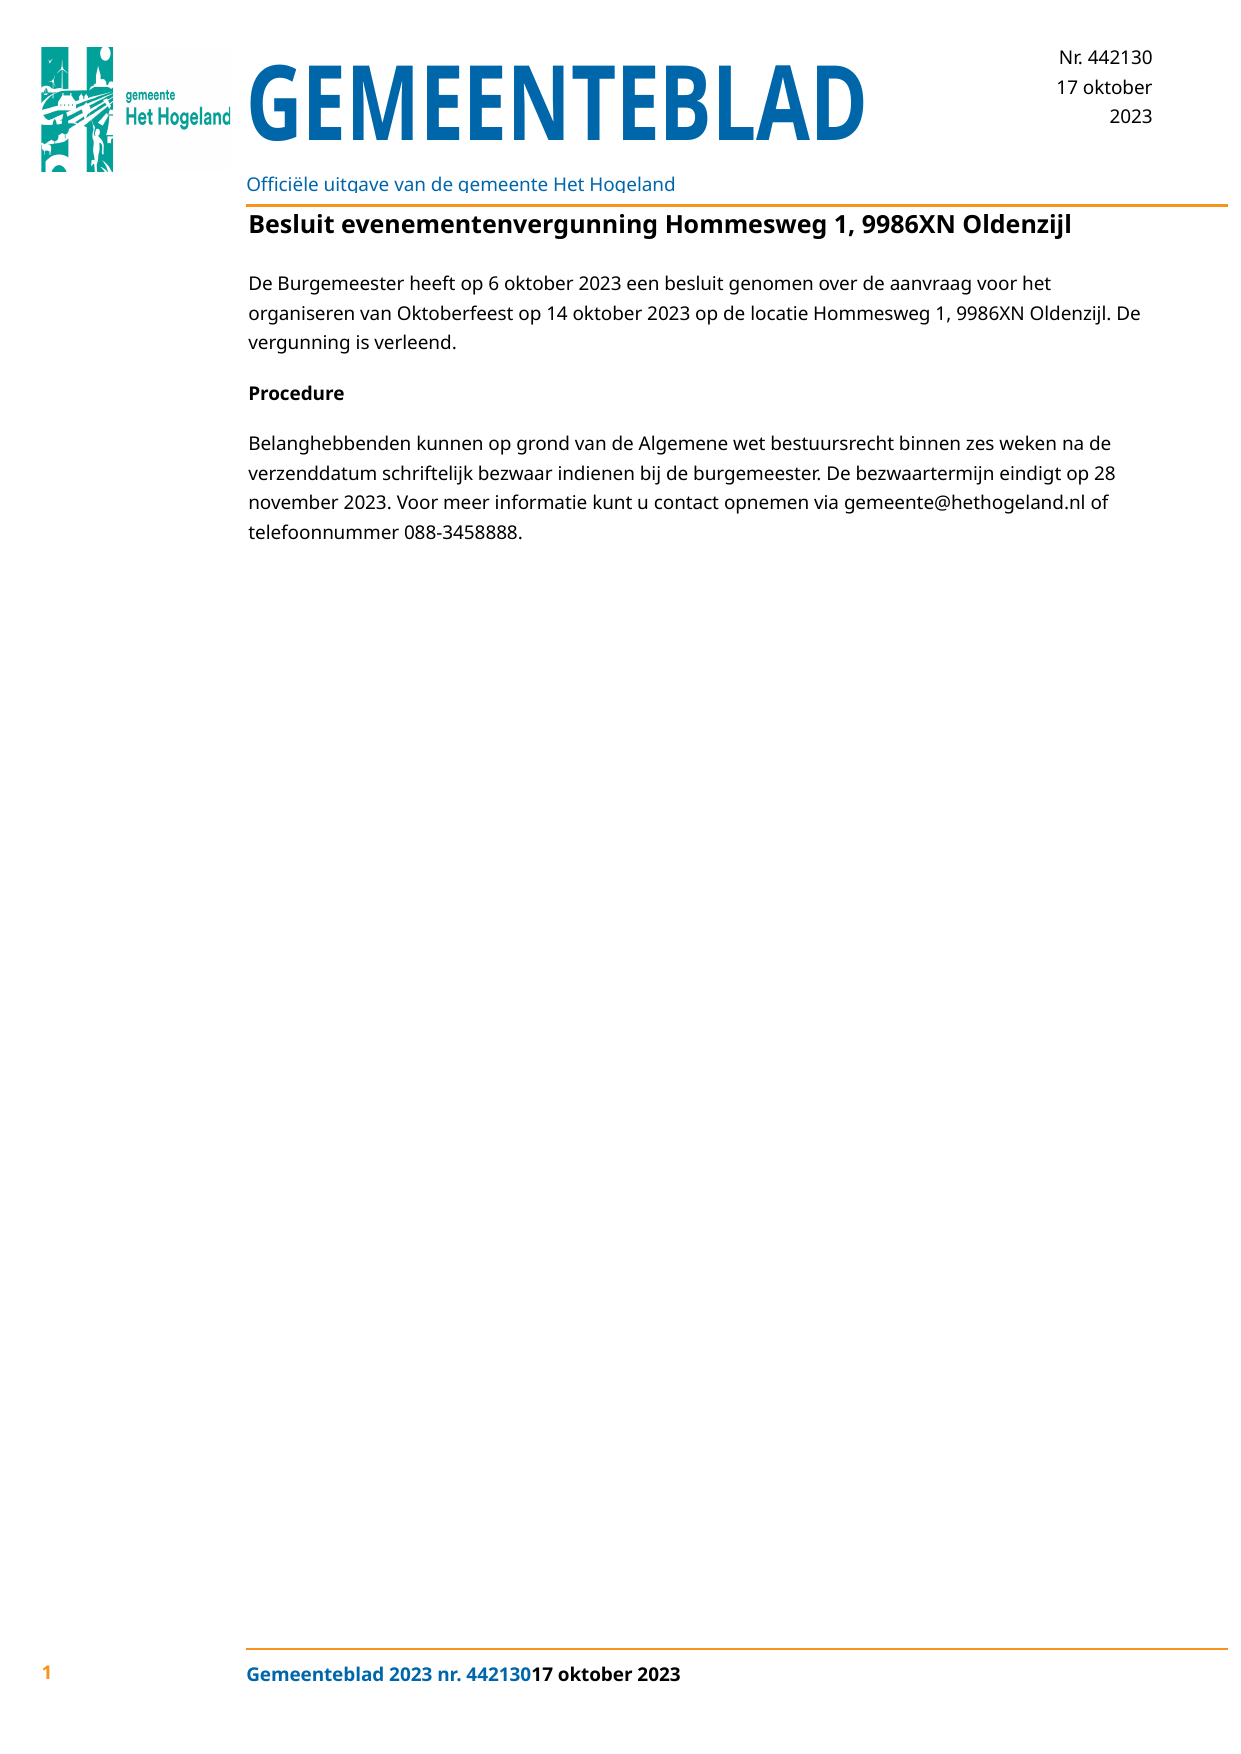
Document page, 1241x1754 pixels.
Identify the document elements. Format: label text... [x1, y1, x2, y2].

text Belanghebbenden kunnen op grond van de Algemene wet bestuursrecht binnen zes weken na de verzenddatum schriftelijk bezwaar indienen bij de burgemeester. De bezwaartermijn eindigt op 28 november 2023. Voor meer informatie kunt u contact opnemen via gemeente@hethogeland.nl of telefoonnummer 088-3458888. [248, 430, 1152, 545]
text De Burgemeester heeft op 6 oktober 2023 een besluit genomen over de aanvraag voor het organiseren van Oktoberfeest op 14 oktober 2023 op de locatie Hommesweg 1, 9986XN Oldenzijl. De vergunning is verleend. [248, 270, 1152, 355]
text Besluit evenementenvergunning Hommesweg 1, 9986XN Oldenzijl [248, 207, 1152, 241]
text Procedure [248, 380, 1152, 406]
picture [41, 47, 231, 172]
